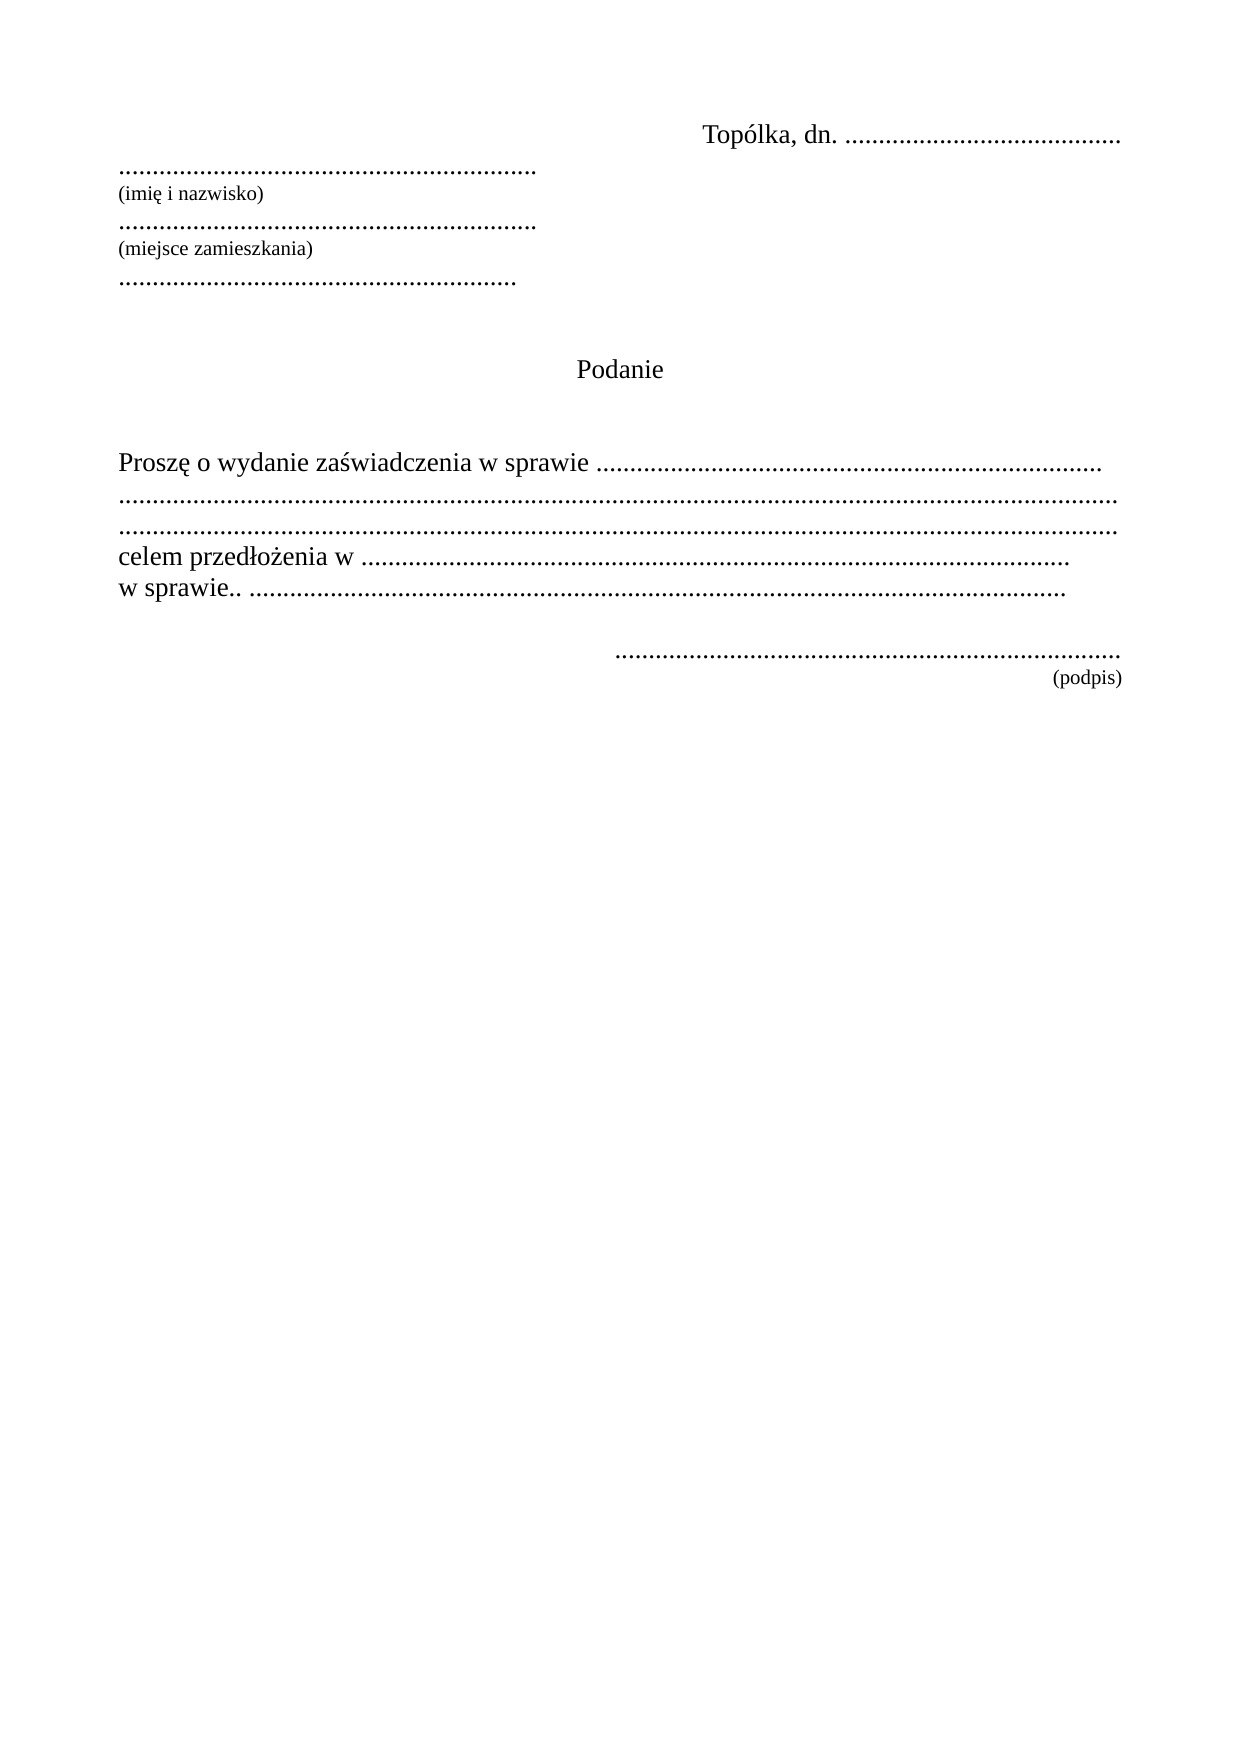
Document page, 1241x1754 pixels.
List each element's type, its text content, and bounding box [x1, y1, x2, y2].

text celem przedłożenia w ......................................................................................................... [118, 540, 1122, 571]
text w sprawie.. ......................................................................................................................... [118, 571, 1122, 602]
text .............................................................. [118, 149, 1122, 180]
text .................................................................................................................................................... [118, 478, 1122, 509]
text ........................................................... [118, 260, 1122, 291]
text Topólka, dn. ......................................... [118, 118, 1122, 149]
text .............................................................. [118, 204, 1122, 236]
text Podanie [118, 353, 1122, 384]
text (podpis) [118, 664, 1122, 689]
text (miejsce zamieszkania) [118, 236, 1122, 260]
text ........................................................................... [118, 633, 1122, 664]
text Proszę o wydanie zaświadczenia w sprawie ........................................................................... [118, 447, 1122, 478]
text (imię i nazwisko) [118, 180, 1122, 204]
text .................................................................................................................................................... [118, 509, 1122, 540]
